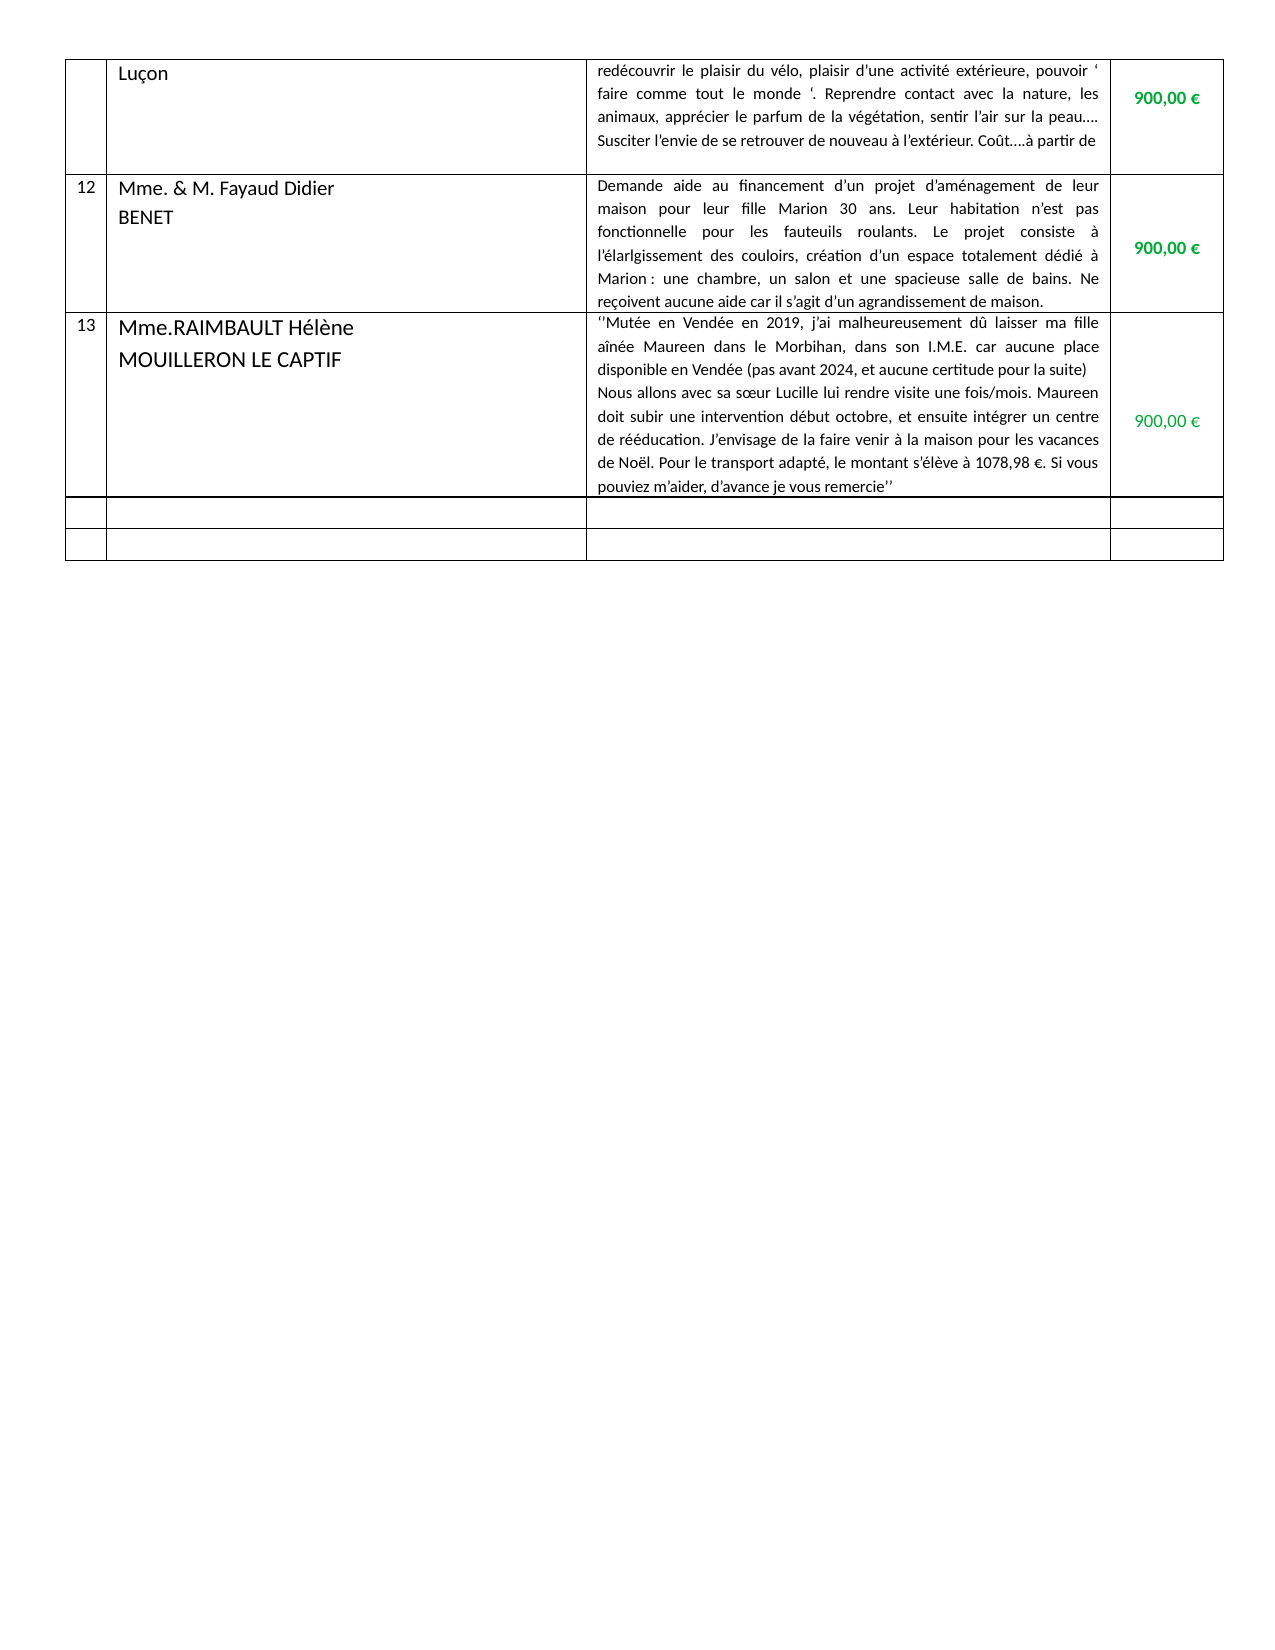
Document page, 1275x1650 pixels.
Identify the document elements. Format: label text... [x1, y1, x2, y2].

table_cell [66, 498, 106, 528]
table_cell [1111, 529, 1223, 559]
table_cell Demande aide au financement d’un projet d’aménagement de leur maison pour leur fille Marion 30 ans. Leur habitation n’est pas fonctionnelle pour les fauteuils roulants. Le projet consiste à l’élarlgissement des couloirs, création d’un espace totalement dédié à Marion : une chambre, un salon et une spacieuse salle de bains. Ne reçoivent aucune aide car il s’agit d’un agrandissement de maison. [587, 175, 1110, 312]
table_cell 12 [66, 175, 106, 312]
table_cell [1111, 498, 1223, 528]
table_cell [66, 60, 106, 174]
table_cell [107, 498, 586, 528]
table_cell ‘’Mutée en Vendée en 2019, j’ai malheureusement dû laisser ma fille aînée Maureen dans le Morbihan, dans son I.M.E. car aucune place disponible en Vendée (pas avant 2024, et aucune certitude pour la suite) Nous allons avec sa sœur Lucille lui rendre visite une fois/mois. Maureen doit subir une intervention début octobre, et ensuite intégrer un centre de rééducation. J’envisage de la faire venir à la maison pour les vacances de Noël. Pour le transport adapté, le montant s’élève à 1078,98 €. Si vous pouviez m’aider, d’avance je vous remercie’’ [587, 313, 1110, 496]
table_cell [107, 529, 586, 559]
table_cell 900,00 € [1111, 313, 1223, 496]
table_cell [66, 529, 106, 559]
table_cell redécouvrir le plaisir du vélo, plaisir d’une activité extérieure, pouvoir ‘ faire comme tout le monde ‘. Reprendre contact avec la nature, les animaux, apprécier le parfum de la végétation, sentir l’air sur la peau…. Susciter l’envie de se retrouver de nouveau à l’extérieur. Coût….à partir de [587, 60, 1110, 174]
table_cell [587, 498, 1110, 528]
table_cell 13 [66, 313, 106, 496]
table_cell Mme. & M. Fayaud Didier BENET [107, 175, 586, 312]
table_cell [587, 529, 1110, 559]
table_cell Luçon [107, 60, 586, 174]
table_cell 900,00 € [1111, 60, 1223, 174]
table_cell 900,00 € [1111, 175, 1223, 312]
table_cell Mme.RAIMBAULT Hélène MOUILLERON LE CAPTIF [107, 313, 586, 496]
